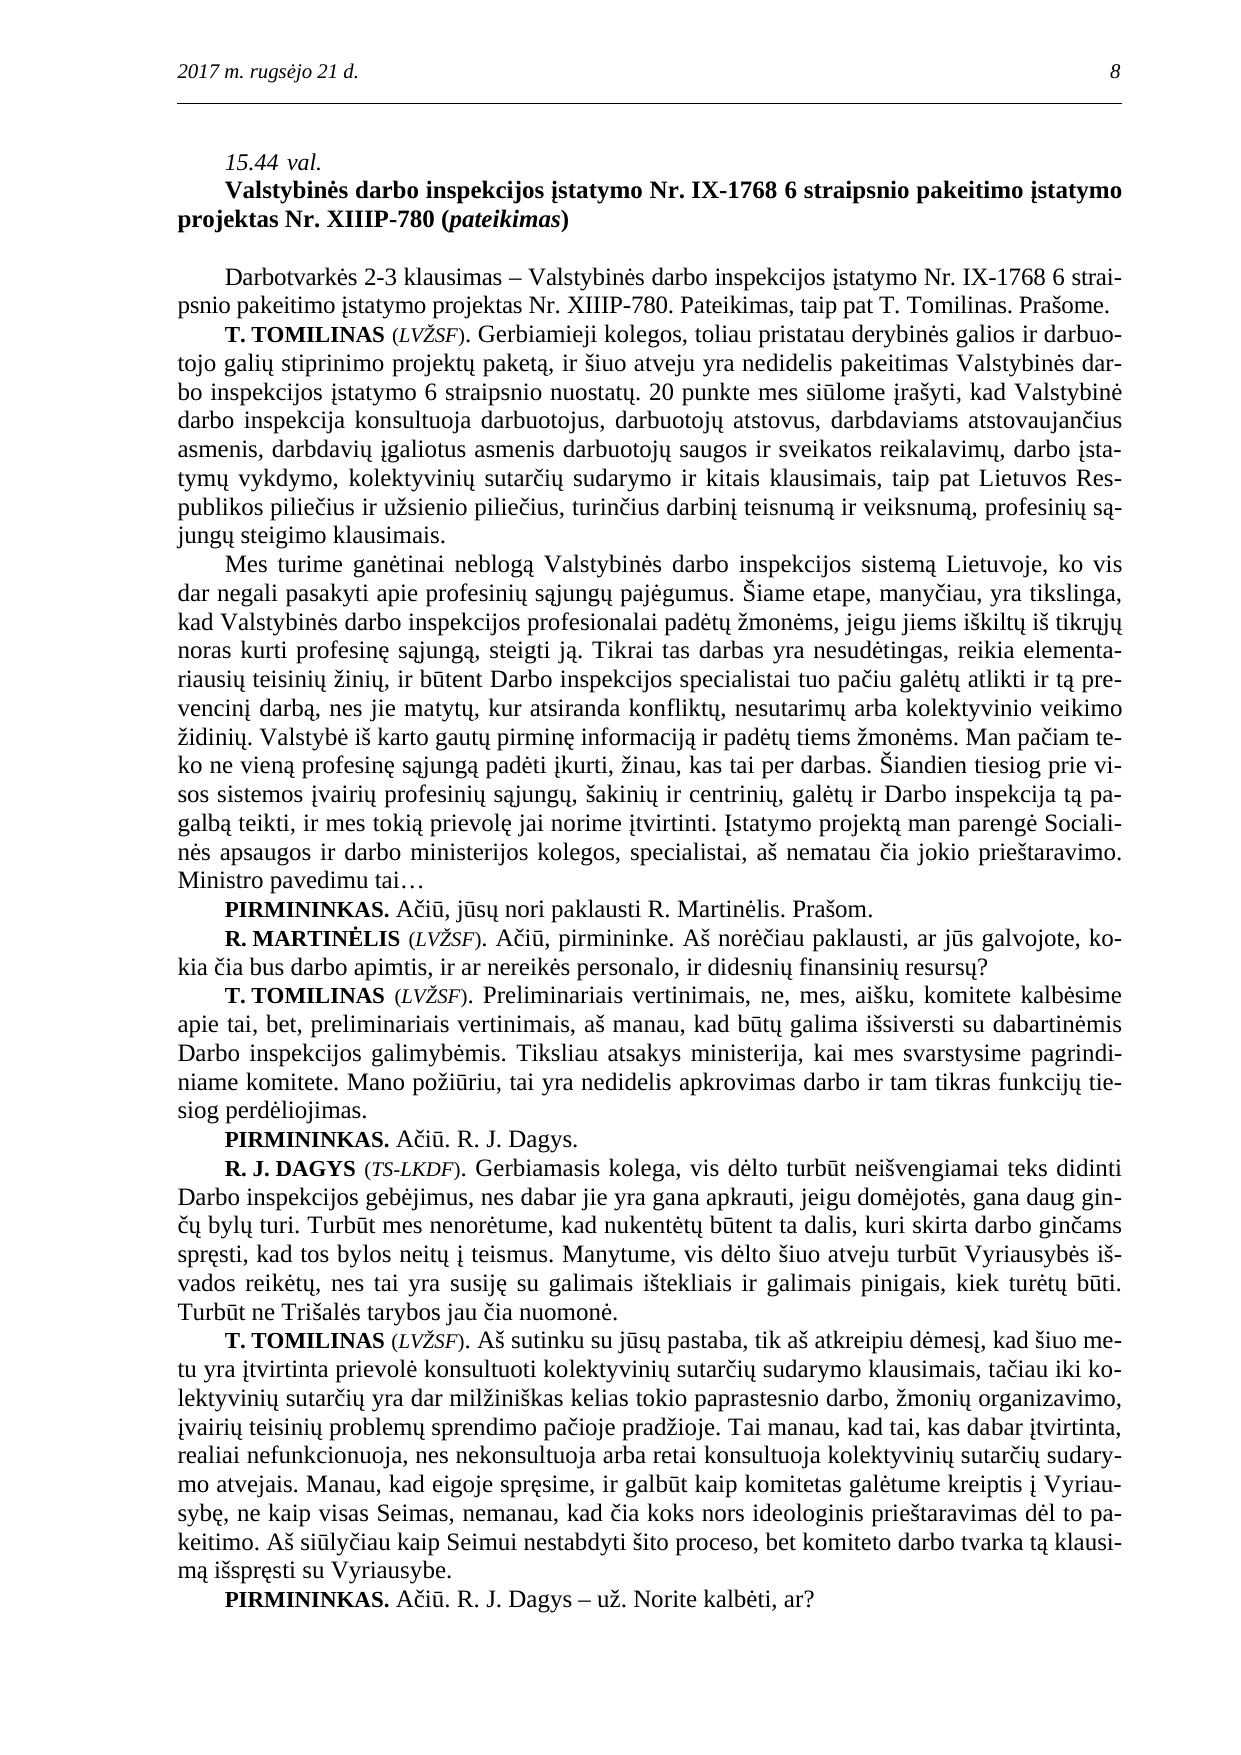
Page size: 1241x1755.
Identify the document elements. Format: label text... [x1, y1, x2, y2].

text PIRMININKAS. Ačiū, jū­sų no­ri pa­klaus­ti R. Mar­ti­nė­lis. Pra­šom. [177, 894, 1122, 923]
text 15.44 val. [224, 148, 1122, 175]
text T. TOMILINAS (LVŽSF). Pre­li­mi­na­riais ver­ti­ni­mais, ne, mes, aiš­ku, ko­mi­te­te kal­bė­si­me apie tai, bet, pre­li­mi­na­riais ver­ti­ni­mais, aš ma­nau, kad bū­tų ga­li­ma iš­si­vers­ti su da­bar­ti­nė­mis Dar­bo ins­pek­ci­jos ga­li­my­bė­mis. Tiks­liau at­sa­kys mi­nis­te­ri­ja, kai mes svars­ty­si­me pa­grin­di­nia­me ko­mi­te­te. Ma­no po­žiū­riu, tai yra ne­di­de­lis ap­kro­vi­mas dar­bo ir tam tik­ras funk­ci­jų tie­siog per­dė­lio­ji­mas. [177, 980, 1122, 1124]
text R. J. DAGYS (TS-LKDF). Ger­bia­ma­sis ko­le­ga, vis dėl­to tur­būt ne­iš­ven­gia­mai teks di­din­ti Dar­bo ins­pek­ci­jos ge­bė­ji­mus, nes da­bar jie yra ga­na ap­krau­ti, jei­gu do­mė­jo­tės, ga­na daug gin­čų by­lų tu­ri. Tur­būt mes ne­no­rė­tu­me, kad nu­ken­tė­tų bū­tent ta da­lis, ku­ri skir­ta dar­bo gin­čams spręs­ti, kad tos by­los nei­tų į teis­mus. Ma­ny­tu­me, vis dėl­to šiuo at­ve­ju tur­būt Vy­riau­sy­bės iš­va­dos rei­kė­tų, nes tai yra su­si­ję su ga­li­mais iš­tek­liais ir ga­li­mais pi­ni­gais, kiek tu­rė­tų bū­ti. Tur­būt ne Tri­ša­lės ta­ry­bos jau čia nuo­mo­nė. [177, 1153, 1122, 1325]
text Dar­bo­tvarkės 2-3 klau­si­mas – Vals­ty­bi­nės dar­bo ins­pek­ci­jos įsta­ty­mo Nr. IX-1768 6 strai­ps­nio pa­kei­ti­mo įsta­ty­mo pro­jek­tas Nr. XIIIP-780. Pa­tei­ki­mas, taip pat T. To­mi­li­nas. Pra­šo­me. [177, 262, 1122, 319]
text Vals­ty­bi­nės dar­bo ins­pek­ci­jos įsta­ty­mo Nr. IX-1768 6 straips­nio pa­kei­ti­mo įsta­ty­mo pro­jek­tas Nr. XIIIP-780 (pa­tei­ki­mas) [177, 175, 1122, 233]
text PIRMININKAS. Ačiū. R. J. Da­gys – už. No­ri­te kal­bė­ti, ar? [177, 1584, 1122, 1613]
text Mes tu­ri­me ga­nė­ti­nai ne­blo­gą Vals­ty­bi­nės dar­bo ins­pek­ci­jos sis­te­mą Lie­tu­vo­je, ko vis dar ne­ga­li pa­sa­ky­ti apie pro­fe­si­nių są­jun­gų pa­jė­gu­mus. Šia­me eta­pe, ma­ny­čiau, yra tiks­lin­ga, kad Vals­ty­bi­nės dar­bo ins­pek­ci­jos pro­fe­sio­na­lai pa­dė­tų žmo­nėms, jei­gu jiems iš­kil­tų iš tik­rų­jų no­ras kur­ti pro­fe­si­nę są­jun­gą, steig­ti ją. Tik­rai tas dar­bas yra ne­su­dė­tin­gas, rei­kia ele­men­ta­riau­sių tei­si­nių ži­nių, ir bū­tent Dar­bo ins­pek­ci­jos spe­cia­lis­tai tuo pa­čiu ga­lė­tų at­lik­ti ir tą pre­ven­ci­nį dar­bą, nes jie ma­ty­tų, kur at­si­ran­da kon­flik­tų, ne­su­ta­ri­mų ar­ba ko­lek­ty­vi­nio vei­ki­mo ži­di­nių. Vals­ty­bė iš kar­to gau­tų pir­mi­nę in­for­ma­ci­ją ir pa­dė­tų tiems žmo­nėms. Man pa­čiam te­ko ne vie­ną pro­fe­si­nę są­jun­gą pa­dė­ti įkur­ti, ži­nau, kas tai per dar­bas. Šian­dien tie­siog prie vi­sos sis­te­mos įvai­rių pro­fe­si­nių są­jun­gų, ša­ki­nių ir cen­tri­nių, ga­lė­tų ir Dar­bo ins­pek­ci­ja tą pa­gal­bą teik­ti, ir mes to­kią prie­vo­lę jai no­ri­me įtvir­tin­ti. Įsta­ty­mo pro­jek­tą man pa­ren­gė So­cia­li­nės ap­sau­gos ir dar­bo mi­nis­te­ri­jos ko­le­gos, spe­cia­lis­tai, aš ne­ma­tau čia jo­kio prieš­ta­ra­vi­mo. Mi­nist­ro pa­ve­di­mu tai… [177, 549, 1122, 894]
text PIRMININKAS. Ačiū. R. J. Da­gys. [177, 1124, 1122, 1153]
text T. TOMILINAS (LVŽSF). Ger­bia­mie­ji ko­le­gos, to­liau pri­sta­tau de­ry­bi­nės ga­lios ir dar­buo­to­jo ga­lių stip­ri­ni­mo pro­jek­tų pa­ke­tą, ir šiuo at­ve­ju yra ne­di­de­lis pa­kei­ti­mas Vals­ty­bi­nės dar­bo ins­pek­ci­jos įsta­ty­mo 6 straips­nio nuo­sta­tų. 20 punk­te mes siū­lo­me įra­šy­ti, kad Vals­ty­bi­nė dar­bo ins­pek­ci­ja kon­sul­tuo­ja dar­buo­to­jus, dar­buo­to­jų at­sto­vus, darb­da­viams at­sto­vau­jan­čius as­me­nis, darb­da­vių įga­lio­tus as­me­nis dar­buo­to­jų sau­gos ir svei­ka­tos rei­ka­la­vi­mų, dar­bo įsta­ty­mų vyk­dy­mo, ko­lek­ty­vi­nių su­tar­čių su­da­ry­mo ir ki­tais klau­si­mais, taip pat Lie­tu­vos Res­pub­li­kos pi­lie­čius ir už­sie­nio pi­lie­čius, tu­rin­čius dar­bi­nį teis­nu­mą ir veiks­nu­mą, pro­fe­si­nių są­jun­gų stei­gi­mo klau­si­mais. [177, 319, 1122, 549]
text R. MARTINĖLIS (LVŽSF). Ačiū, pir­mi­nin­ke. Aš no­rė­čiau pa­klaus­ti, ar jūs gal­vo­jo­te, ko­kia čia bus dar­bo ap­im­tis, ir ar ne­rei­kės per­so­na­lo, ir di­des­nių fi­nan­si­nių re­sur­sų? [177, 923, 1122, 980]
text T. TOMILINAS (LVŽSF). Aš su­tin­ku su jū­sų pa­sta­ba, tik aš at­krei­piu dė­me­sį, kad šiuo me­tu yra įtvir­tin­ta prie­vo­lė kon­sul­tuo­ti ko­lek­ty­vi­nių su­tar­čių su­da­ry­mo klau­si­mais, ta­čiau iki ko­lek­ty­vi­nių su­tar­čių yra dar mil­ži­niš­kas ke­lias to­kio pa­pras­tes­nio dar­bo, žmo­nių or­ga­ni­za­vi­mo, įvai­rių tei­si­nių pro­ble­mų spren­di­mo pa­čio­je pra­džio­je. Tai ma­nau, kad tai, kas da­bar įtvir­tin­ta, re­a­liai ne­funk­cio­nuo­ja, nes ne­kon­sul­tuo­ja ar­ba re­tai kon­sul­tuo­ja ko­lek­ty­vi­nių su­tar­čių su­da­ry­mo at­ve­jais. Ma­nau, kad ei­go­je sprę­si­me, ir gal­būt kaip ko­mi­te­tas ga­lė­tu­me kreip­tis į Vy­riau­sy­bę, ne kaip vi­sas Sei­mas, ne­ma­nau, kad čia koks nors ide­o­lo­gi­nis prieš­ta­ra­vi­mas dėl to pa­kei­ti­mo. Aš siū­ly­čiau kaip Sei­mui ne­stab­dy­ti ši­to pro­ce­so, bet ko­mi­te­to dar­bo tvar­ka tą klau­si­mą iš­spręs­ti su Vy­riau­sy­be. [177, 1325, 1122, 1584]
